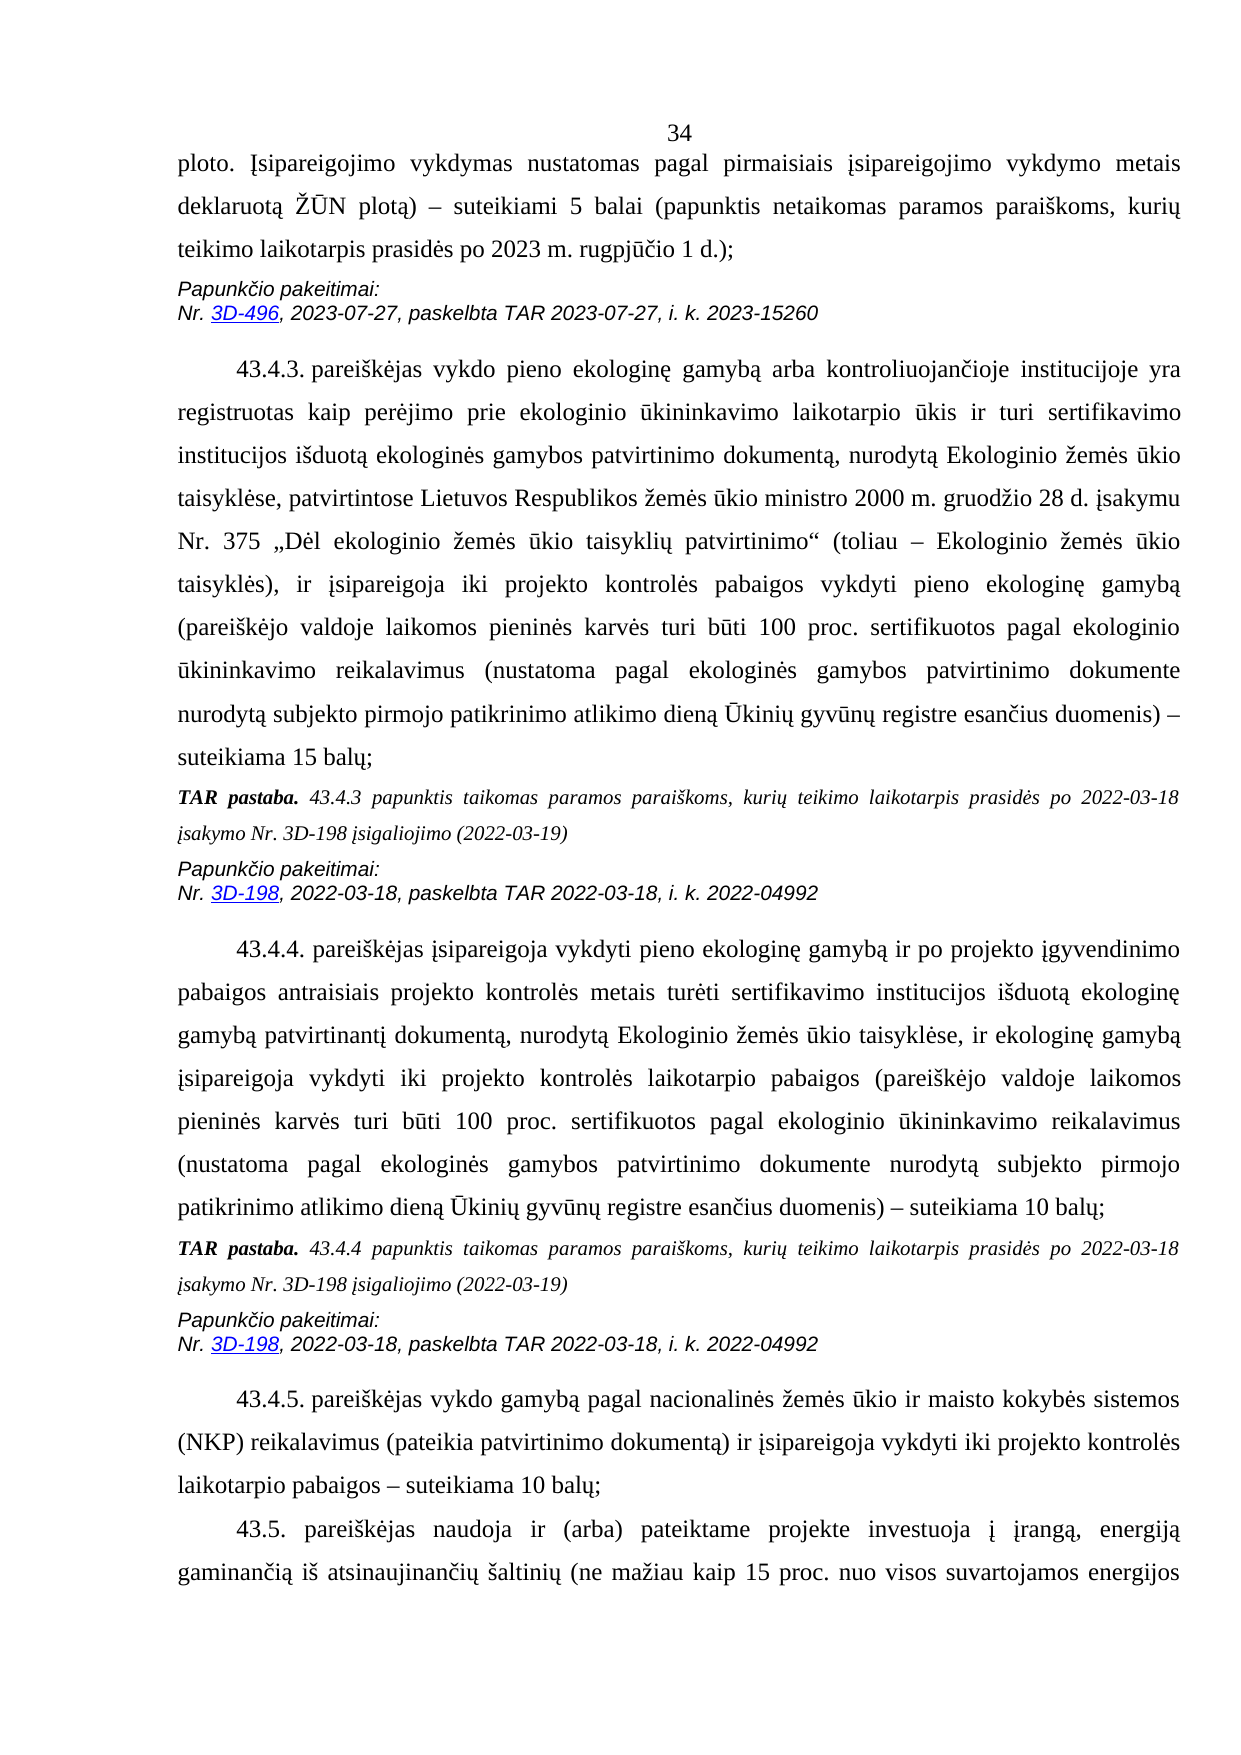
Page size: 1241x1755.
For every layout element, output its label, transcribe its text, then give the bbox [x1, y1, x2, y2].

text ploto. Įsipareigojimo vykdymas nustatomas pagal pirmaisiais įsipareigojimo vykdymo metais deklaruotą ŽŪN plotą) – suteikiami 5 balai (papunktis netaikomas paramos paraiškoms, kurių teikimo laikotarpis prasidės po 2023 m. rugpjūčio 1 d.); [177, 148, 1181, 263]
text 43.4.5. pareiškėjas vykdo gamybą pagal nacionalinės žemės ūkio ir maisto kokybės sistemos (NKP) reikalavimus (pateikia patvirtinimo dokumentą) ir įsipareigoja vykdyti iki projekto kontrolės laikotarpio pabaigos – suteikiama 10 balų; [177, 1384, 1181, 1499]
text Nr. 3D-198, 2022-03-18, paskelbta TAR 2022-03-18, i. k. 2022-04992 [177, 881, 1181, 905]
text Papunkčio pakeitimai: [177, 857, 1181, 881]
text 43.4.3. pareiškėjas vykdo pieno ekologinę gamybą arba kontroliuojančioje institucijoje yra registruotas kaip perėjimo prie ekologinio ūkininkavimo laikotarpio ūkis ir turi sertifikavimo institucijos išduotą ekologinės gamybos patvirtinimo dokumentą, nurodytą Ekologinio žemės ūkio taisyklėse, patvirtintose Lietuvos Respublikos žemės ūkio ministro 2000 m. gruodžio 28 d. įsakymu Nr. 375 „Dėl ekologinio žemės ūkio taisyklių patvirtinimo“ (toliau – Ekologinio žemės ūkio taisyklės), ir įsipareigoja iki projekto kontrolės pabaigos vykdyti pieno ekologinę gamybą (pareiškėjo valdoje laikomos pieninės karvės turi būti 100 proc. sertifikuotos pagal ekologinio ūkininkavimo reikalavimus (nustatoma pagal ekologinės gamybos patvirtinimo dokumente nurodytą subjekto pirmojo patikrinimo atlikimo dieną Ūkinių gyvūnų registre esančius duomenis) – suteikiama 15 balų; [177, 354, 1181, 771]
text Papunkčio pakeitimai: [177, 1308, 1181, 1332]
text Papunkčio pakeitimai: [177, 277, 1181, 301]
text Nr. 3D-198, 2022-03-18, paskelbta TAR 2022-03-18, i. k. 2022-04992 [177, 1332, 1181, 1356]
text TAR pastaba. 43.4.4 papunktis taikomas paramos paraiškoms, kurių teikimo laikotarpis prasidės po 2022-03-18 įsakymo Nr. 3D-198 įsigaliojimo (2022-03-19) [177, 1236, 1181, 1296]
text 43.5. pareiškėjas naudoja ir (arba) pateiktame projekte investuoja į įrangą, energiją gaminančią iš atsinaujinančių šaltinių (ne mažiau kaip 15 proc. nuo visos suvartojamos energijos [177, 1514, 1181, 1586]
text 43.4.4. pareiškėjas įsipareigoja vykdyti pieno ekologinę gamybą ir po projekto įgyvendinimo pabaigos antraisiais projekto kontrolės metais turėti sertifikavimo institucijos išduotą ekologinę gamybą patvirtinantį dokumentą, nurodytą Ekologinio žemės ūkio taisyklėse, ir ekologinę gamybą įsipareigoja vykdyti iki projekto kontrolės laikotarpio pabaigos (pareiškėjo valdoje laikomos pieninės karvės turi būti 100 proc. sertifikuotos pagal ekologinio ūkininkavimo reikalavimus (nustatoma pagal ekologinės gamybos patvirtinimo dokumente nurodytą subjekto pirmojo patikrinimo atlikimo dieną Ūkinių gyvūnų registre esančius duomenis) – suteikiama 10 balų; [177, 934, 1181, 1221]
text Nr. 3D-496, 2023-07-27, paskelbta TAR 2023-07-27, i. k. 2023-15260 [177, 301, 1181, 325]
text TAR pastaba. 43.4.3 papunktis taikomas paramos paraiškoms, kurių teikimo laikotarpis prasidės po 2022-03-18 įsakymo Nr. 3D-198 įsigaliojimo (2022-03-19) [177, 785, 1181, 845]
